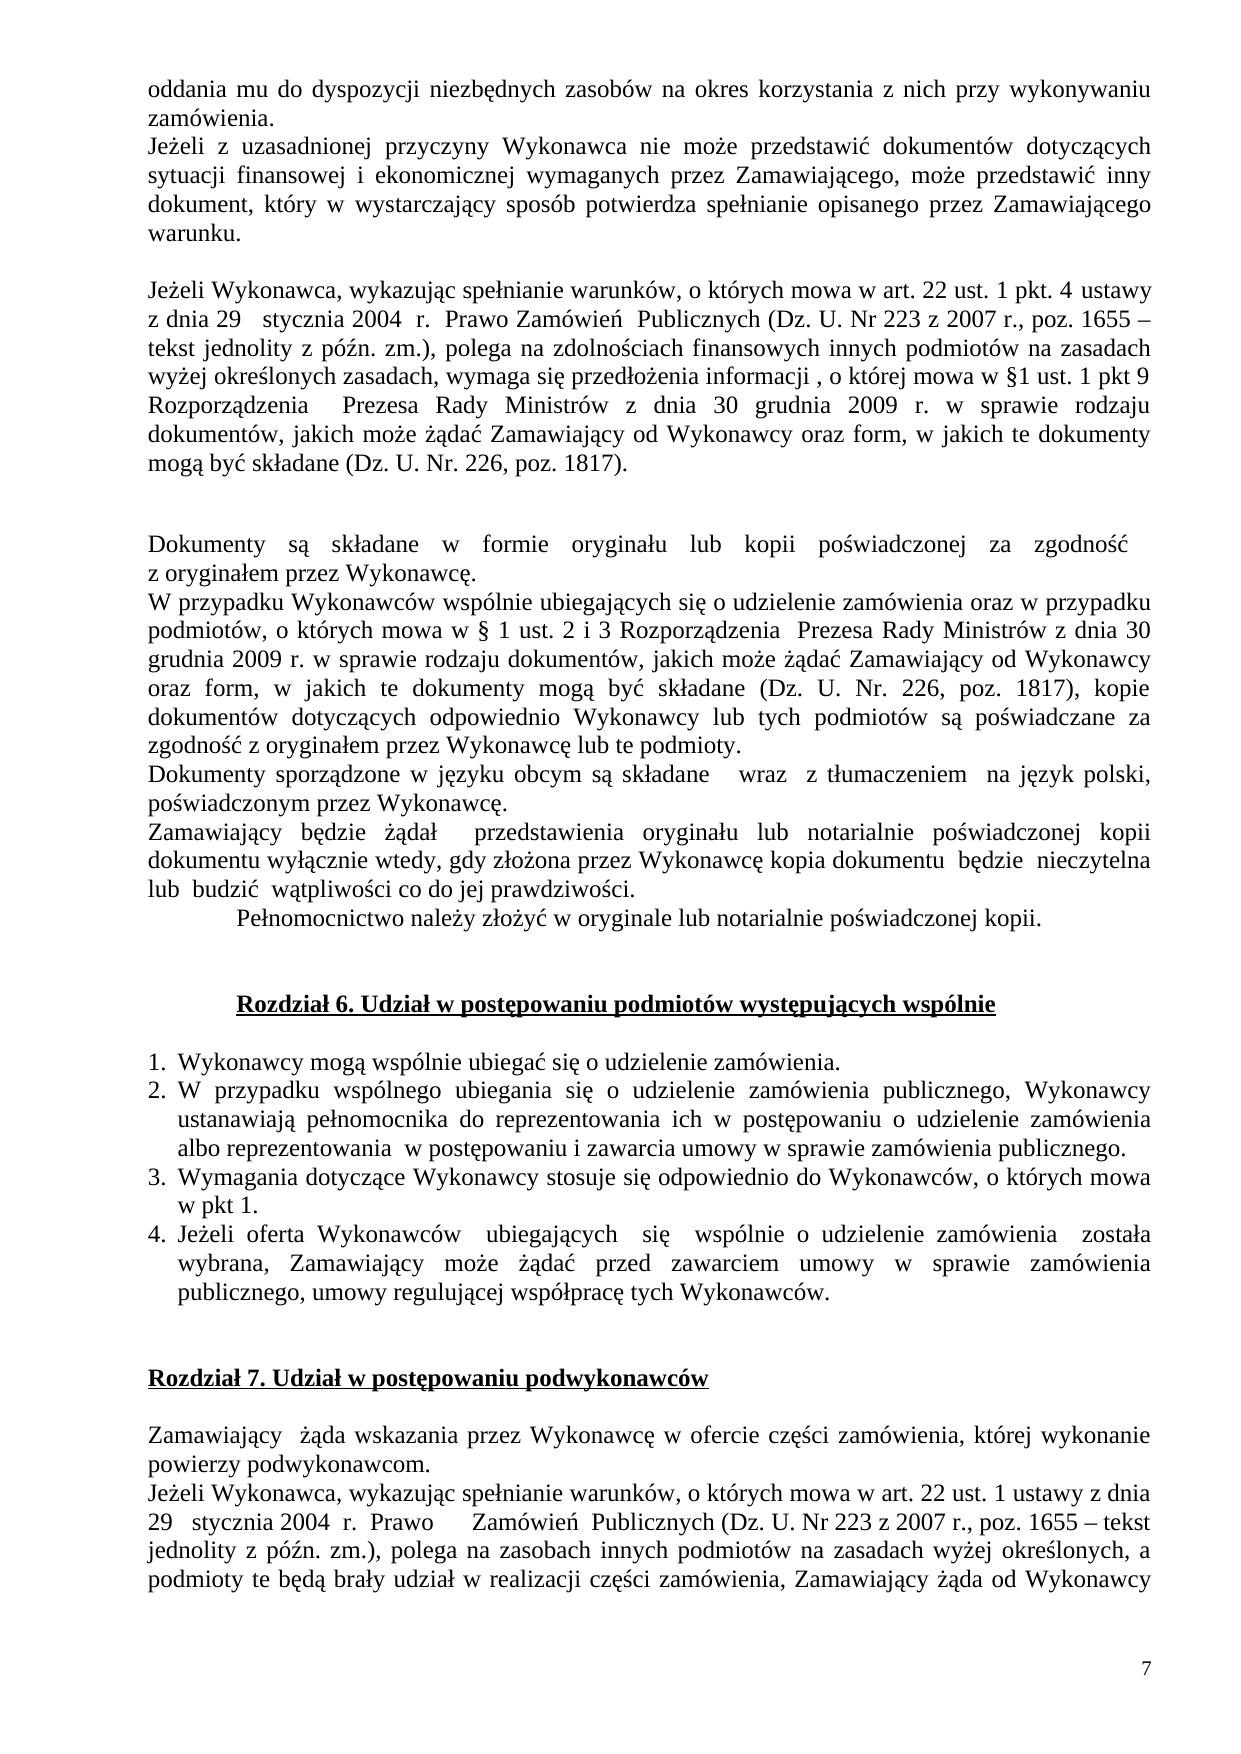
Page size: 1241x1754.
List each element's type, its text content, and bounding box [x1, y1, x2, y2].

text W przypadku Wykonawców wspólnie ubiegających się o udzielenie zamówienia oraz w przypadku podmiotów, o których mowa w § 1 ust. 2 i 3 Rozporządzenia Prezesa Rady Ministrów z dnia 30 grudnia 2009 r. w sprawie rodzaju dokumentów, jakich może żądać Zamawiający od Wykonawcy oraz form, w jakich te dokumenty mogą być składane (Dz. U. Nr. 226, poz. 1817), kopie dokumentów dotyczących odpowiednio Wykonawcy lub tych podmiotów są poświadczane za zgodność z oryginałem przez Wykonawcę lub te podmioty. [148, 587, 1152, 759]
text Dokumenty są składane w formie oryginału lub kopii poświadczonej za zgodność z oryginałem przez Wykonawcę. [148, 529, 1152, 587]
text Zamawiający będzie żądał przedstawienia oryginału lub notarialnie poświadczonej kopii dokumentu wyłącznie wtedy, gdy złożona przez Wykonawcę kopia dokumentu będzie nieczytelna lub budzić wątpliwości co do jej prawdziwości. [148, 817, 1152, 903]
text Jeżeli z uzasadnionej przyczyny Wykonawca nie może przedstawić dokumentów dotyczących sytuacji finansowej i ekonomicznej wymaganych przez Zamawiającego, może przedstawić inny dokument, który w wystarczający sposób potwierdza spełnianie opisanego przez Zamawiającego warunku. [148, 131, 1152, 246]
list W przypadku wspólnego ubiegania się o udzielenie zamówienia publicznego, Wykonawcy ustanawiają pełnomocnika do reprezentowania ich w postępowaniu o udzielenie zamówienia albo reprezentowania w postępowaniu i zawarcia umowy w sprawie zamówienia publicznego. [148, 1075, 1152, 1162]
text Dokumenty sporządzone w języku obcym są składane wraz z tłumaczeniem na język polski, poświadczonym przez Wykonawcę. [148, 759, 1152, 817]
subtitle Rozdział 7. Udział w postępowaniu podwykonawców [148, 1363, 1152, 1392]
list Jeżeli oferta Wykonawców ubiegających się wspólnie o udzielenie zamówienia została wybrana, Zamawiający może żądać przed zawarciem umowy w sprawie zamówienia publicznego, umowy regulującej współpracę tych Wykonawców. [148, 1219, 1152, 1305]
text Jeżeli Wykonawca, wykazując spełnianie warunków, o których mowa w art. 22 ust. 1 ustawy z dnia 29 stycznia 2004 r. Prawo Zamówień Publicznych (Dz. U. Nr 223 z 2007 r., poz. 1655 – tekst jednolity z późn. zm.), polega na zasobach innych podmiotów na zasadach wyżej określonych, a podmioty te będą brały udział w realizacji części zamówienia, Zamawiający żąda od Wykonawcy [148, 1478, 1152, 1593]
text Pełnomocnictwo należy złożyć w oryginale lub notarialnie poświadczonej kopii. [236, 903, 1152, 932]
text Jeżeli Wykonawca, wykazując spełnianie warunków, o których mowa w art. 22 ust. 1 pkt. 4 ustawy z dnia 29 stycznia 2004 r. Prawo Zamówień Publicznych (Dz. U. Nr 223 z 2007 r., poz. 1655 – tekst jednolity z późn. zm.), polega na zdolnościach finansowych innych podmiotów na zasadach wyżej określonych zasadach, wymaga się przedłożenia informacji , o której mowa w §1 ust. 1 pkt 9 Rozporządzenia Prezesa Rady Ministrów z dnia 30 grudnia 2009 r. w sprawie rodzaju dokumentów, jakich może żądać Zamawiający od Wykonawcy oraz form, w jakich te dokumenty mogą być składane (Dz. U. Nr. 226, poz. 1817). [148, 275, 1152, 476]
text oddania mu do dyspozycji niezbędnych zasobów na okres korzystania z nich przy wykonywaniu zamówienia. [148, 74, 1152, 131]
text Zamawiający żąda wskazania przez Wykonawcę w ofercie części zamówienia, której wykonanie powierzy podwykonawcom. [148, 1420, 1152, 1478]
text Rozdział 6. Udział w postępowaniu podmiotów występujących wspólnie [236, 989, 1152, 1018]
list Wymagania dotyczące Wykonawcy stosuje się odpowiednio do Wykonawców, o których mowa w pkt 1. [148, 1162, 1152, 1219]
list Wykonawcy mogą wspólnie ubiegać się o udzielenie zamówienia. [148, 1047, 1152, 1075]
